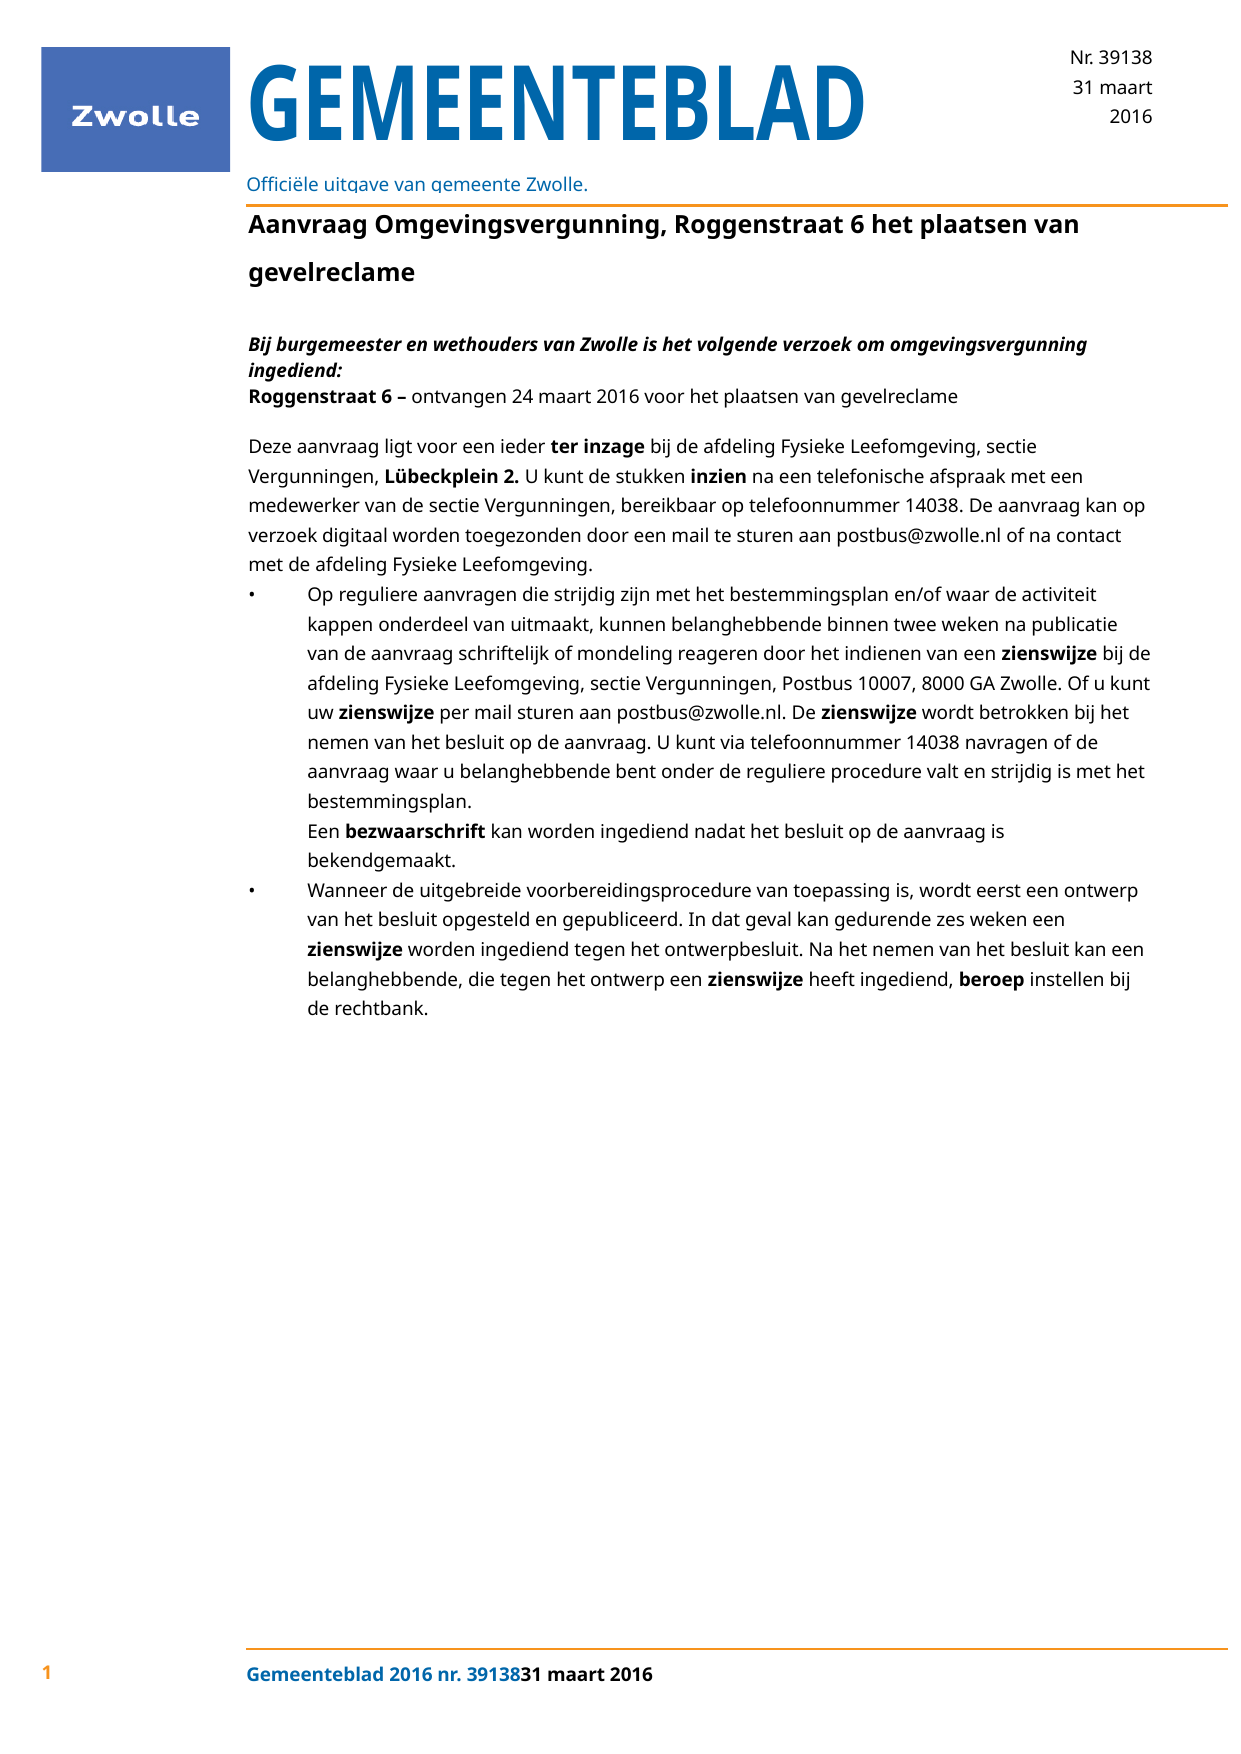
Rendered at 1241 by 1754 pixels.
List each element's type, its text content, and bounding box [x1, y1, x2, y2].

text Bij burgemeester en wethouders van Zwolle is het volgende verzoek om omgevingsvergunning ingediend: [248, 331, 1152, 383]
list Op reguliere aanvragen die strijdig zijn met het bestemmingsplan en/of waar de activiteit kappen onderdeel van uitmaakt, kunnen belanghebbende binnen twee weken na publicatie van de aanvraag schriftelijk of mondeling reageren door het indienen van een zienswijze bij de afdeling Fysieke Leefomgeving, sectie Vergunningen, Postbus 10007, 8000 GA Zwolle. Of u kunt uw zienswijze per mail sturen aan postbus@zwolle.nl. De zienswijze wordt betrokken bij het nemen van het besluit op de aanvraag. U kunt via telefoonnummer 14038 navragen of de aanvraag waar u belanghebbende bent onder de reguliere procedure valt en strijdig is met het bestemmingsplan. [248, 581, 1152, 814]
picture [41, 47, 231, 172]
list Een bezwaarschrift kan worden ingediend nadat het besluit op de aanvraag is bekendgemaakt. [248, 818, 1152, 873]
text Deze aanvraag ligt voor een ieder ter inzage bij de afdeling Fysieke Leefomgeving, sectie Vergunningen, Lübeckplein 2. U kunt de stukken inzien na een telefonische afspraak met een medewerker van de sectie Vergunningen, bereikbaar op telefoonnummer 14038. De aanvraag kan op verzoek digitaal worden toegezonden door een mail te sturen aan postbus@zwolle.nl of na contact met de afdeling Fysieke Leefomgeving. [248, 433, 1152, 577]
text Aanvraag Omgevingsvergunning, Roggenstraat 6 het plaatsen van gevelreclame [248, 207, 1152, 288]
text Roggenstraat 6 – ontvangen 24 maart 2016 voor het plaatsen van gevelreclame [248, 383, 1152, 409]
list Wanneer de uitgebreide voorbereidingsprocedure van toepassing is, wordt eerst een ontwerp van het besluit opgesteld en gepubliceerd. In dat geval kan gedurende zes weken een zienswijze worden ingediend tegen het ontwerpbesluit. Na het nemen van het besluit kan een belanghebbende, die tegen het ontwerp een zienswijze heeft ingediend, beroep instellen bij de rechtbank. [248, 877, 1152, 1021]
